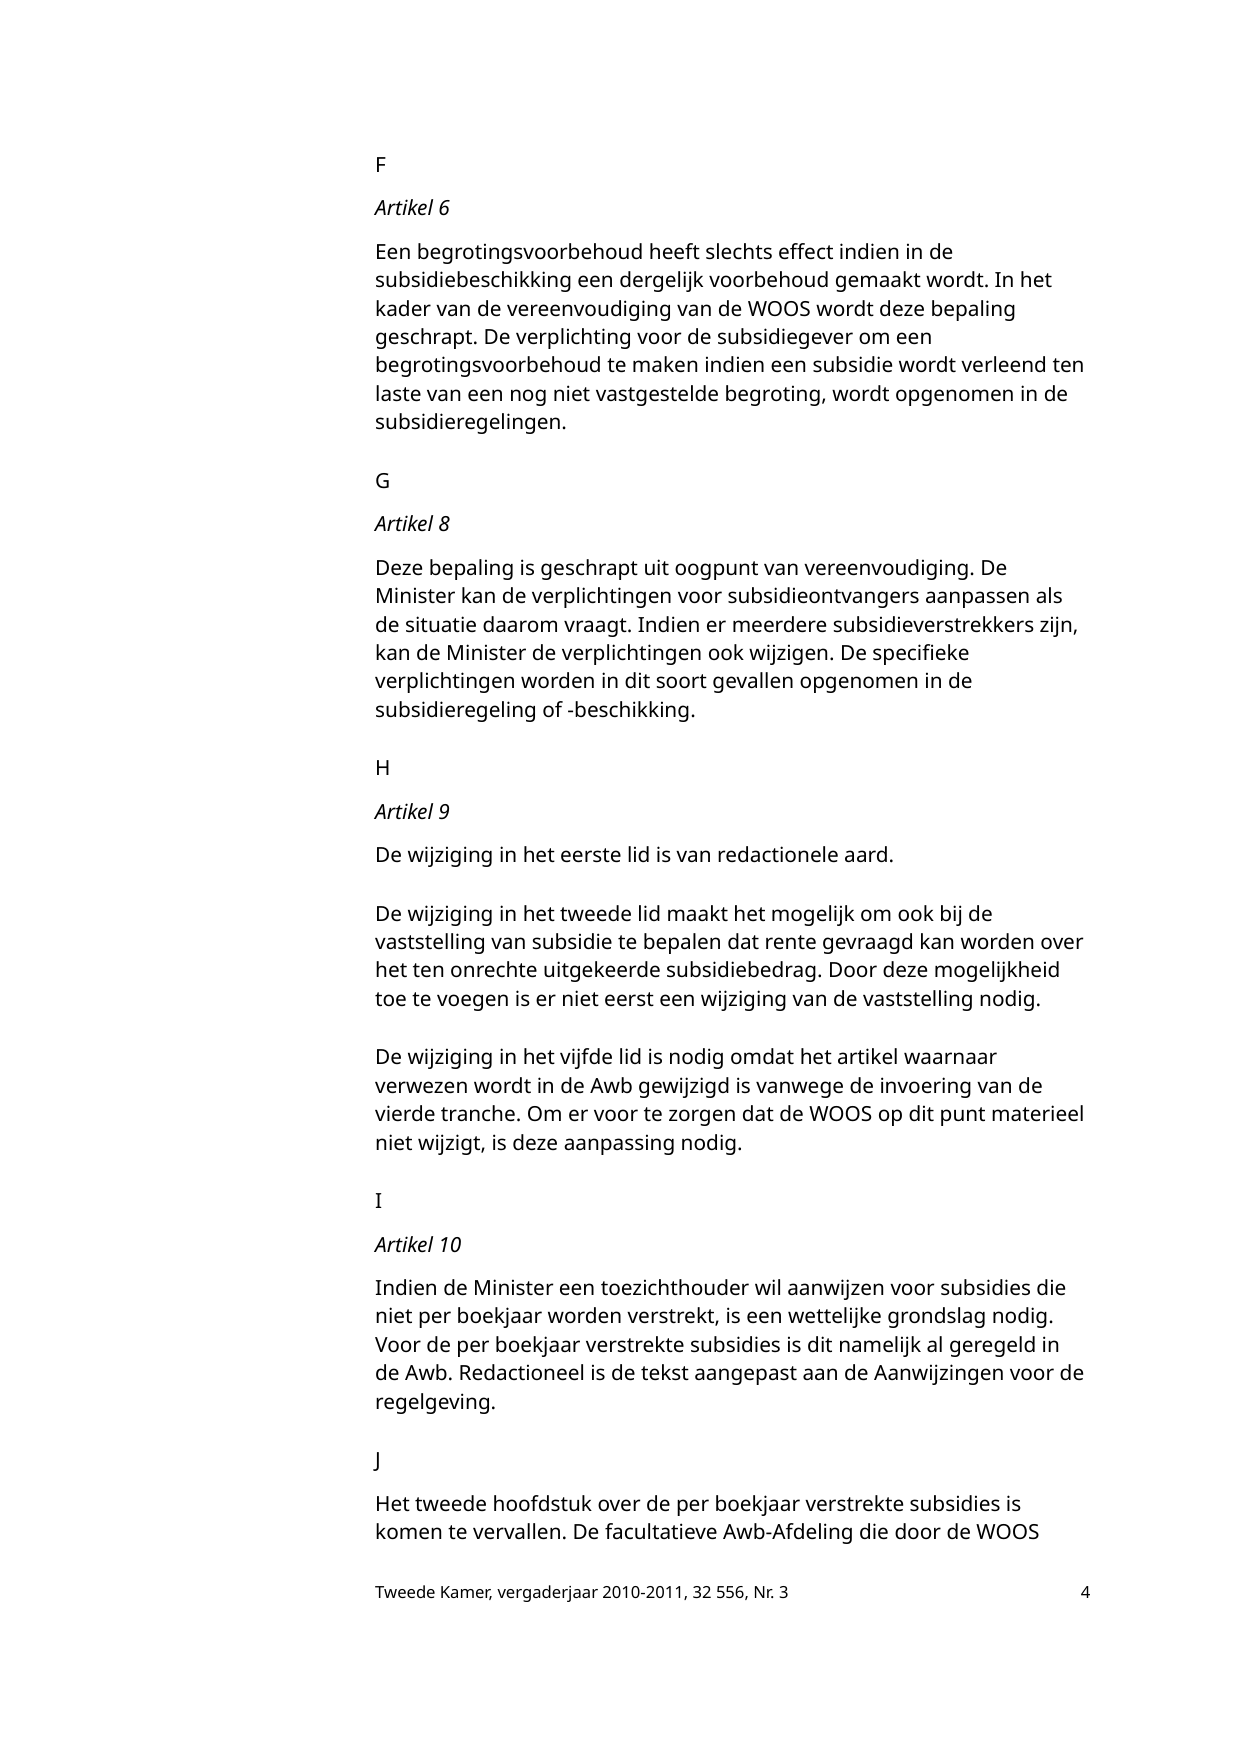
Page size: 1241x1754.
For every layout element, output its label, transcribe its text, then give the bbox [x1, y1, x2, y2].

text Artikel 10 [375, 1230, 1090, 1258]
text Artikel 9 [375, 797, 1090, 825]
text F [375, 150, 1090, 178]
text De wijziging in het eerste lid is van redactionele aard. [375, 840, 1090, 869]
text Deze bepaling is geschrapt uit oogpunt van vereenvoudiging. De Minister kan de verplichtingen voor subsidieontvangers aanpassen als de situatie daarom vraagt. Indien er meerdere subsidieverstrekkers zijn, kan de Minister de verplichtingen ook wijzigen. De specifieke verplichtingen worden in dit soort gevallen opgenomen in de subsidieregeling of -beschikking. [375, 553, 1090, 723]
text I [375, 1186, 1090, 1215]
text Een begrotingsvoorbehoud heeft slechts effect indien in de subsidiebeschikking een dergelijk voorbehoud gemaakt wordt. In het kader van de vereenvoudiging van de WOOS wordt deze bepaling geschrapt. De verplichting voor de subsidiegever om een begrotingsvoorbehoud te maken indien een subsidie wordt verleend ten laste van een nog niet vastgestelde begroting, wordt opgenomen in de subsidieregelingen. [375, 237, 1090, 436]
text G [375, 466, 1090, 494]
text Indien de Minister een toezichthouder wil aanwijzen voor subsidies die niet per boekjaar worden verstrekt, is een wettelijke grondslag nodig. Voor de per boekjaar verstrekte subsidies is dit namelijk al geregeld in de Awb. Redactioneel is de tekst aangepast aan de Aanwijzingen voor de regelgeving. [375, 1273, 1090, 1415]
text H [375, 753, 1090, 782]
text De wijziging in het tweede lid maakt het mogelijk om ook bij de vaststelling van subsidie te bepalen dat rente gevraagd kan worden over het ten onrechte uitgekeerde subsidiebedrag. Door deze mogelijkheid toe te voegen is er niet eerst een wijziging van de vaststelling nodig. [375, 899, 1090, 1012]
text De wijziging in het vijfde lid is nodig omdat het artikel waarnaar verwezen wordt in de Awb gewijzigd is vanwege de invoering van de vierde tranche. Om er voor te zorgen dat de WOOS op dit punt materieel niet wijzigt, is deze aanpassing nodig. [375, 1042, 1090, 1156]
text J [375, 1445, 1090, 1474]
text Artikel 8 [375, 509, 1090, 538]
text Artikel 6 [375, 193, 1090, 222]
text Het tweede hoofdstuk over de per boekjaar verstrekte subsidies is komen te vervallen. De facultatieve Awb-Afdeling die door de WOOS [375, 1489, 1090, 1546]
